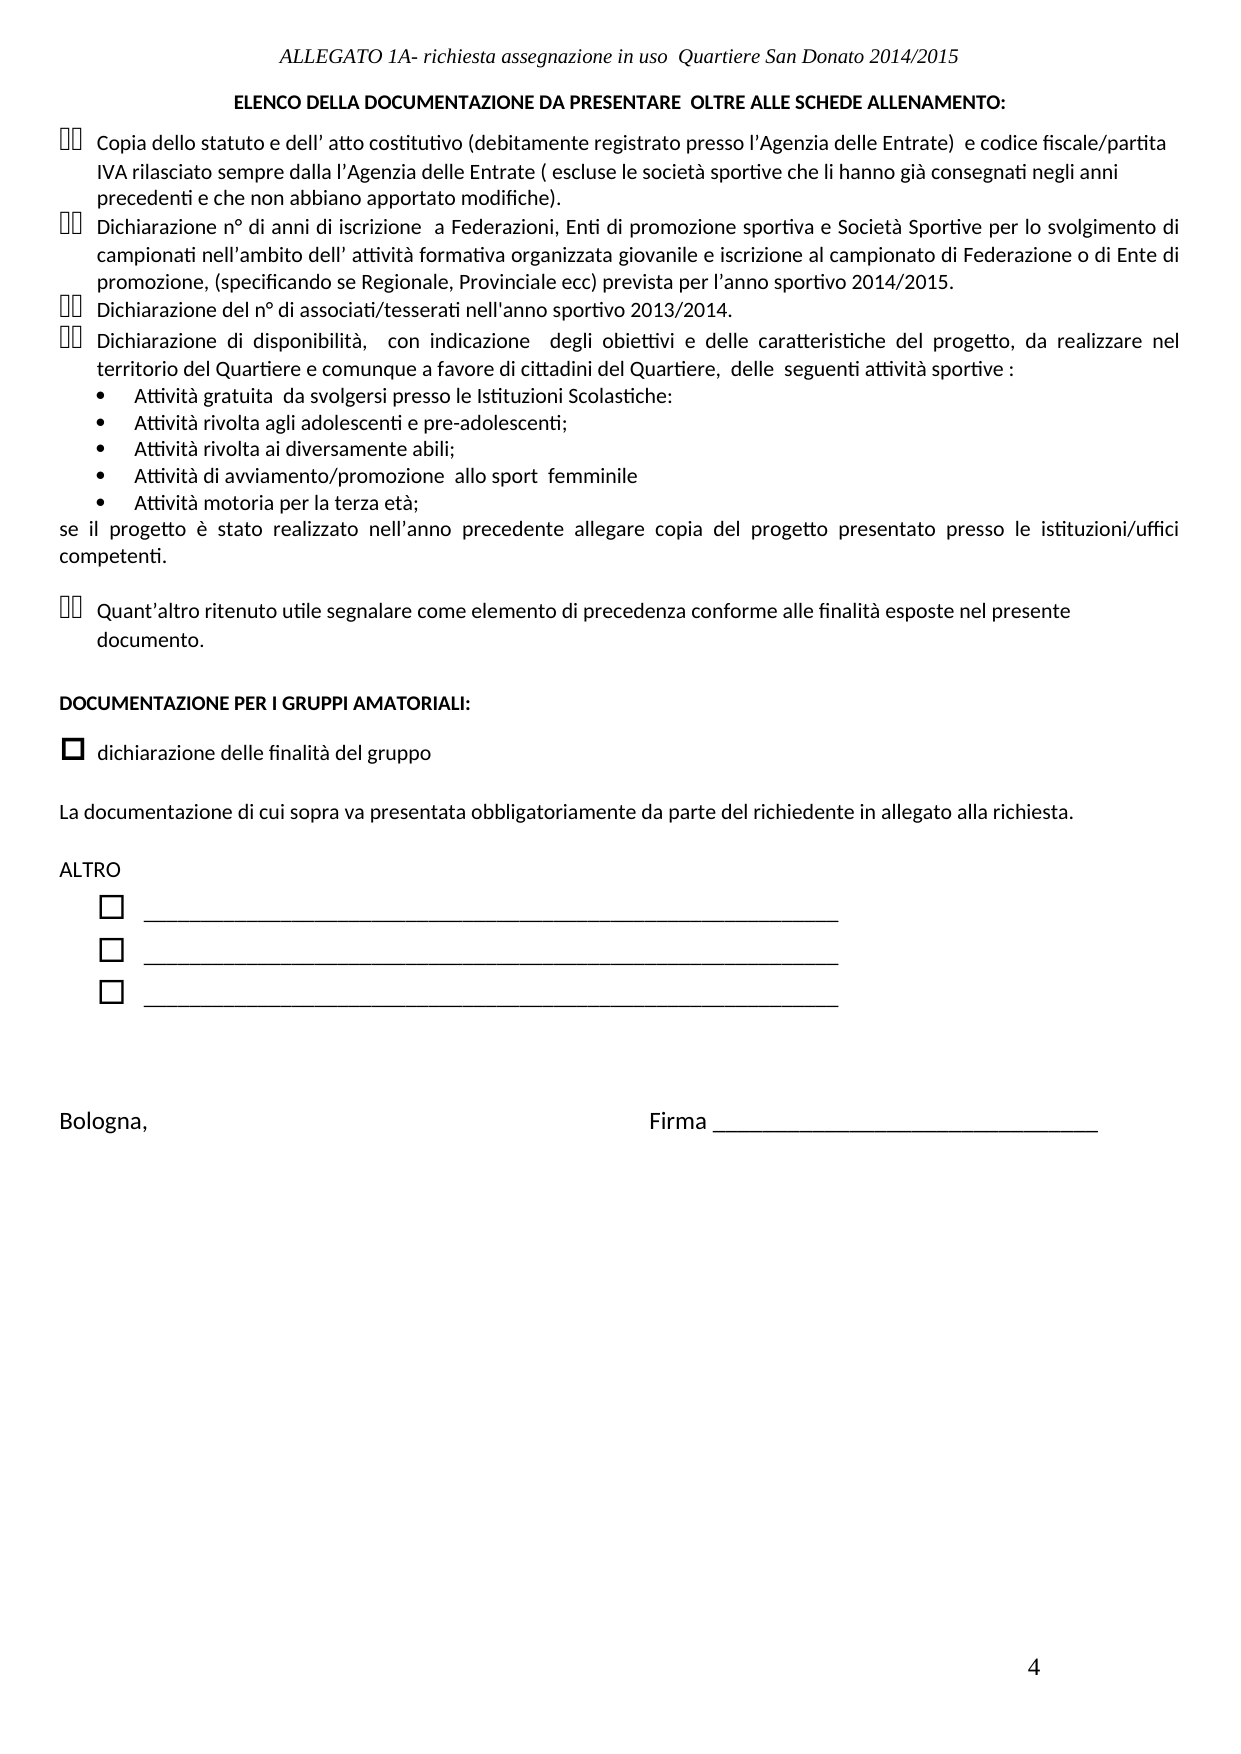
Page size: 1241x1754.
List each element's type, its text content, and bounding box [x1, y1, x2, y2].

list Copia dello statuto e dell’ atto costitutivo (debitamente registrato presso l’Agenzia delle Entrate) e codice fiscale/partita IVA rilasciato sempre dalla l’Agenzia delle Entrate ( escluse le società sportive che li hanno già consegnati negli anni precedenti e che non abbiano apportato modifiche). [59, 127, 1181, 211]
list Attività rivolta agli adolescenti e pre-adolescenti; [97, 409, 1181, 435]
list Attività motoria per la terza età; [97, 489, 1181, 515]
list Dichiarazione del n° di associati/tesserati nell'anno sportivo 2013/2014. [59, 295, 1181, 325]
list Attività rivolta ai diversamente abili; [97, 435, 1181, 462]
list Dichiarazione n° di anni di iscrizione a Federazioni, Enti di promozione sportiva e Società Sportive per lo svolgimento di campionati nell’ambito dell’ attività formativa organizzata giovanile e iscrizione al campionato di Federazione o di Ente di promozione, (specificando se Regionale, Provinciale ecc) prevista per l’anno sportivo 2014/2015. [59, 211, 1181, 295]
text ELENCO DELLA DOCUMENTAZIONE DA PRESENTARE OLTRE ALLE SCHEDE ALLENAMENTO: [59, 89, 1181, 115]
text se il progetto è stato realizzato nell’anno precedente allegare copia del progetto presentato presso le istituzioni/uffici competenti. [59, 515, 1181, 569]
list _____________________________________________________________ [97, 982, 1181, 1012]
text DOCUMENTAZIONE PER I GRUPPI AMATORIALI: [59, 690, 1181, 716]
list Attività gratuita da svolgersi presso le Istituzioni Scolastiche: [97, 382, 1181, 409]
text ALTRO [59, 856, 1181, 883]
list _____________________________________________________________ [97, 939, 1181, 969]
text La documentazione di cui sopra va presentata obbligatoriamente da parte del richiedente in allegato alla richiesta. [59, 798, 1181, 825]
text Bologna, Firma _______________________________ [59, 1106, 1181, 1136]
list Dichiarazione di disponibilità, con indicazione degli obiettivi e delle caratteristiche del progetto, da realizzare nel territorio del Quartiere e comunque a favore di cittadini del Quartiere, delle seguenti attività sportive : [59, 325, 1181, 382]
list Quant’altro ritenuto utile segnalare come elemento di precedenza conforme alle finalità esposte nel presente documento. [59, 595, 1181, 652]
list _____________________________________________________________ [97, 896, 1181, 926]
list Attività di avviamento/promozione allo sport femminile [97, 462, 1181, 489]
text □ dichiarazione delle finalità del gruppo [59, 716, 1181, 772]
